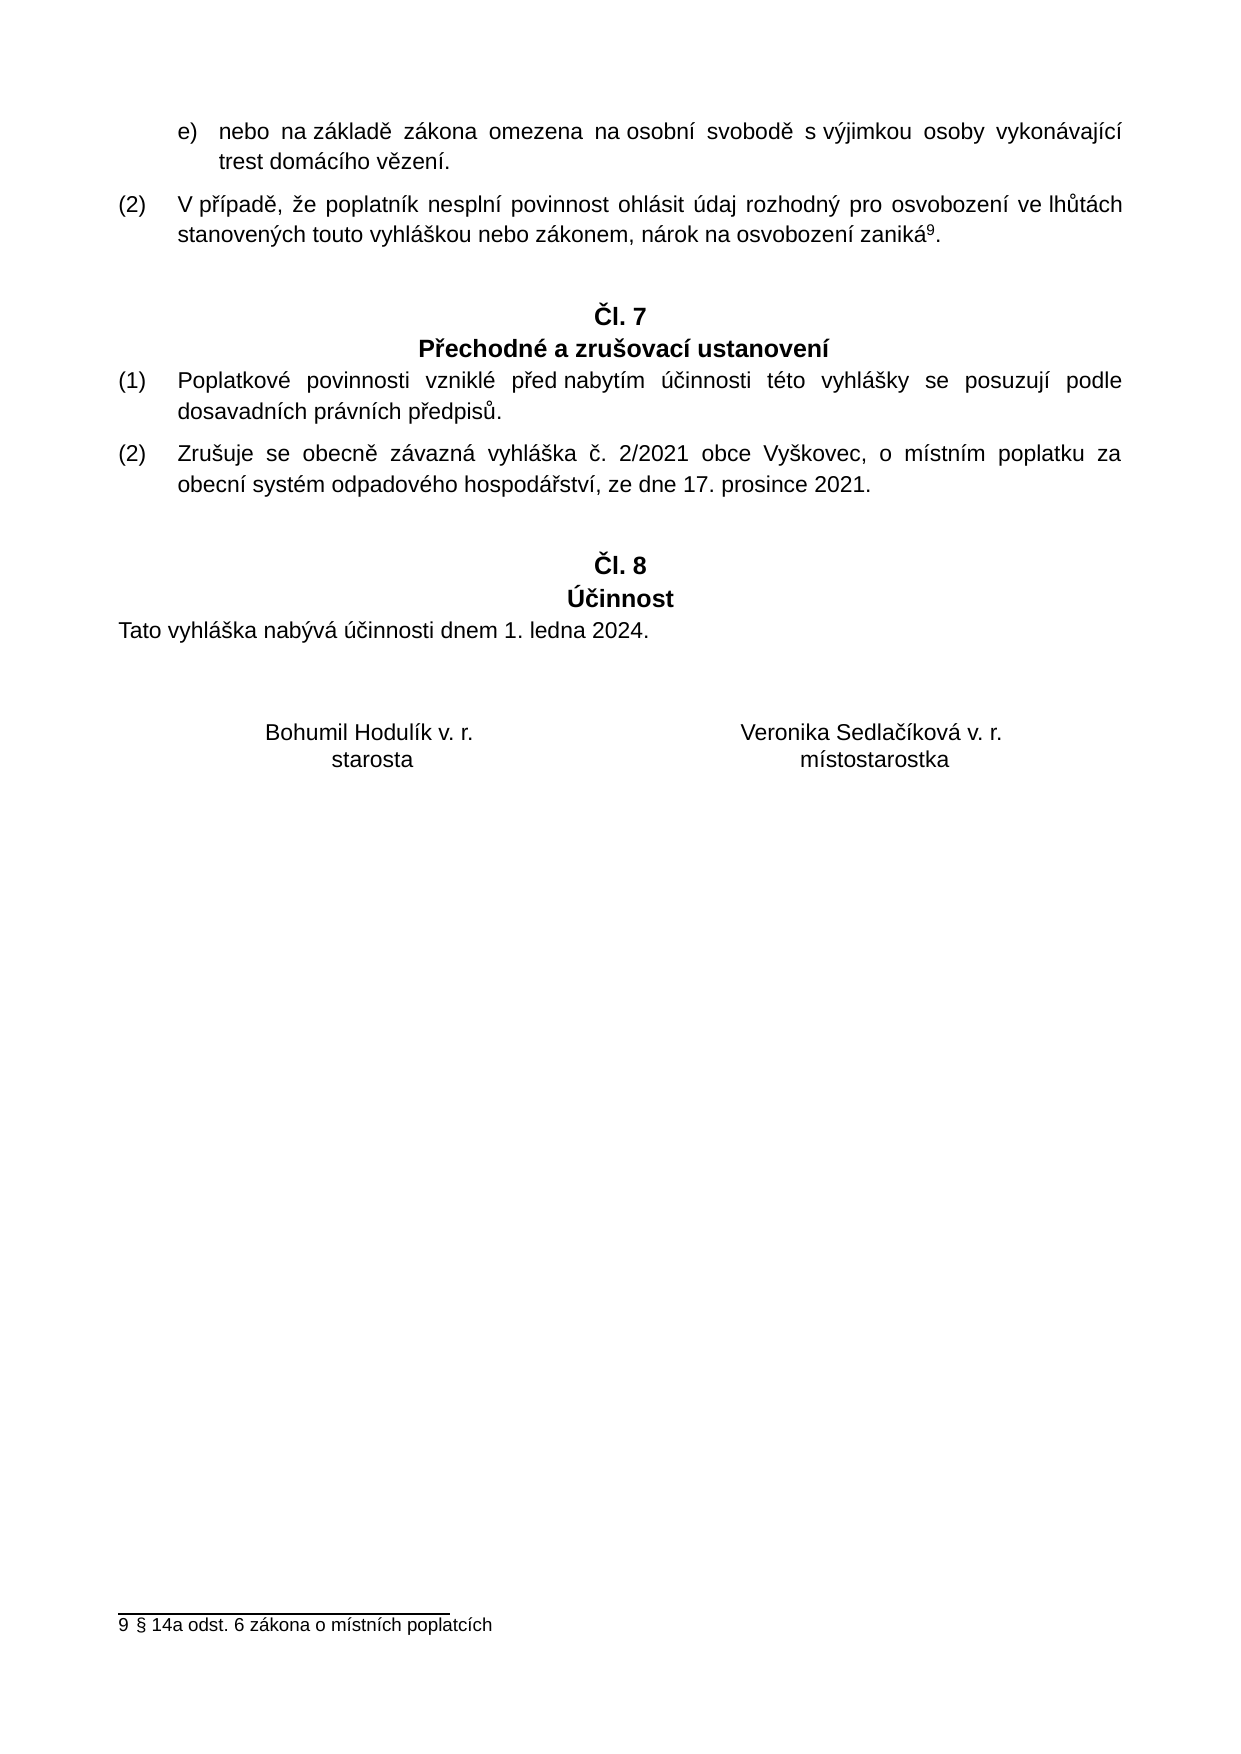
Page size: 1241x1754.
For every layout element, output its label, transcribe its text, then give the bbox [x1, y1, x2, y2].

list Poplatkové povinnosti vzniklé před nabytím účinnosti této vyhlášky se posuzují podle dosavadních právních předpisů. [118, 367, 1122, 424]
table_header Veronika Sedlačíková v. r. místostarostka [620, 660, 1122, 778]
subtitle Čl. 8 Účinnost [118, 551, 1122, 613]
list Zrušuje se obecně závazná vyhláška č. 2/2021 obce Vyškovec, o místním poplatku za obecní systém odpadového hospodářství, ze dne 17. prosince 2021. [118, 440, 1122, 497]
list V případě, že poplatník nesplní povinnost ohlásit údaj rozhodný pro osvobození ve lhůtách stanovených touto vyhláškou nebo zákonem, nárok na osvobození zaniká. [118, 191, 1122, 248]
subtitle Čl. 7 Přechodné a zrušovací ustanovení [118, 301, 1122, 363]
table_header Bohumil Hodulík v. r. starosta [118, 660, 620, 778]
table_cell [620, 778, 1122, 896]
list § 14a odst. 6 zákona o místních poplatcích [118, 1614, 1122, 1635]
table_cell [118, 778, 620, 896]
list nebo na základě zákona omezena na osobní svobodě s výjimkou osoby vykonávající trest domácího vězení. [177, 118, 1122, 175]
text Tato vyhláška nabývá účinnosti dnem 1. ledna 2024. [118, 617, 1122, 643]
